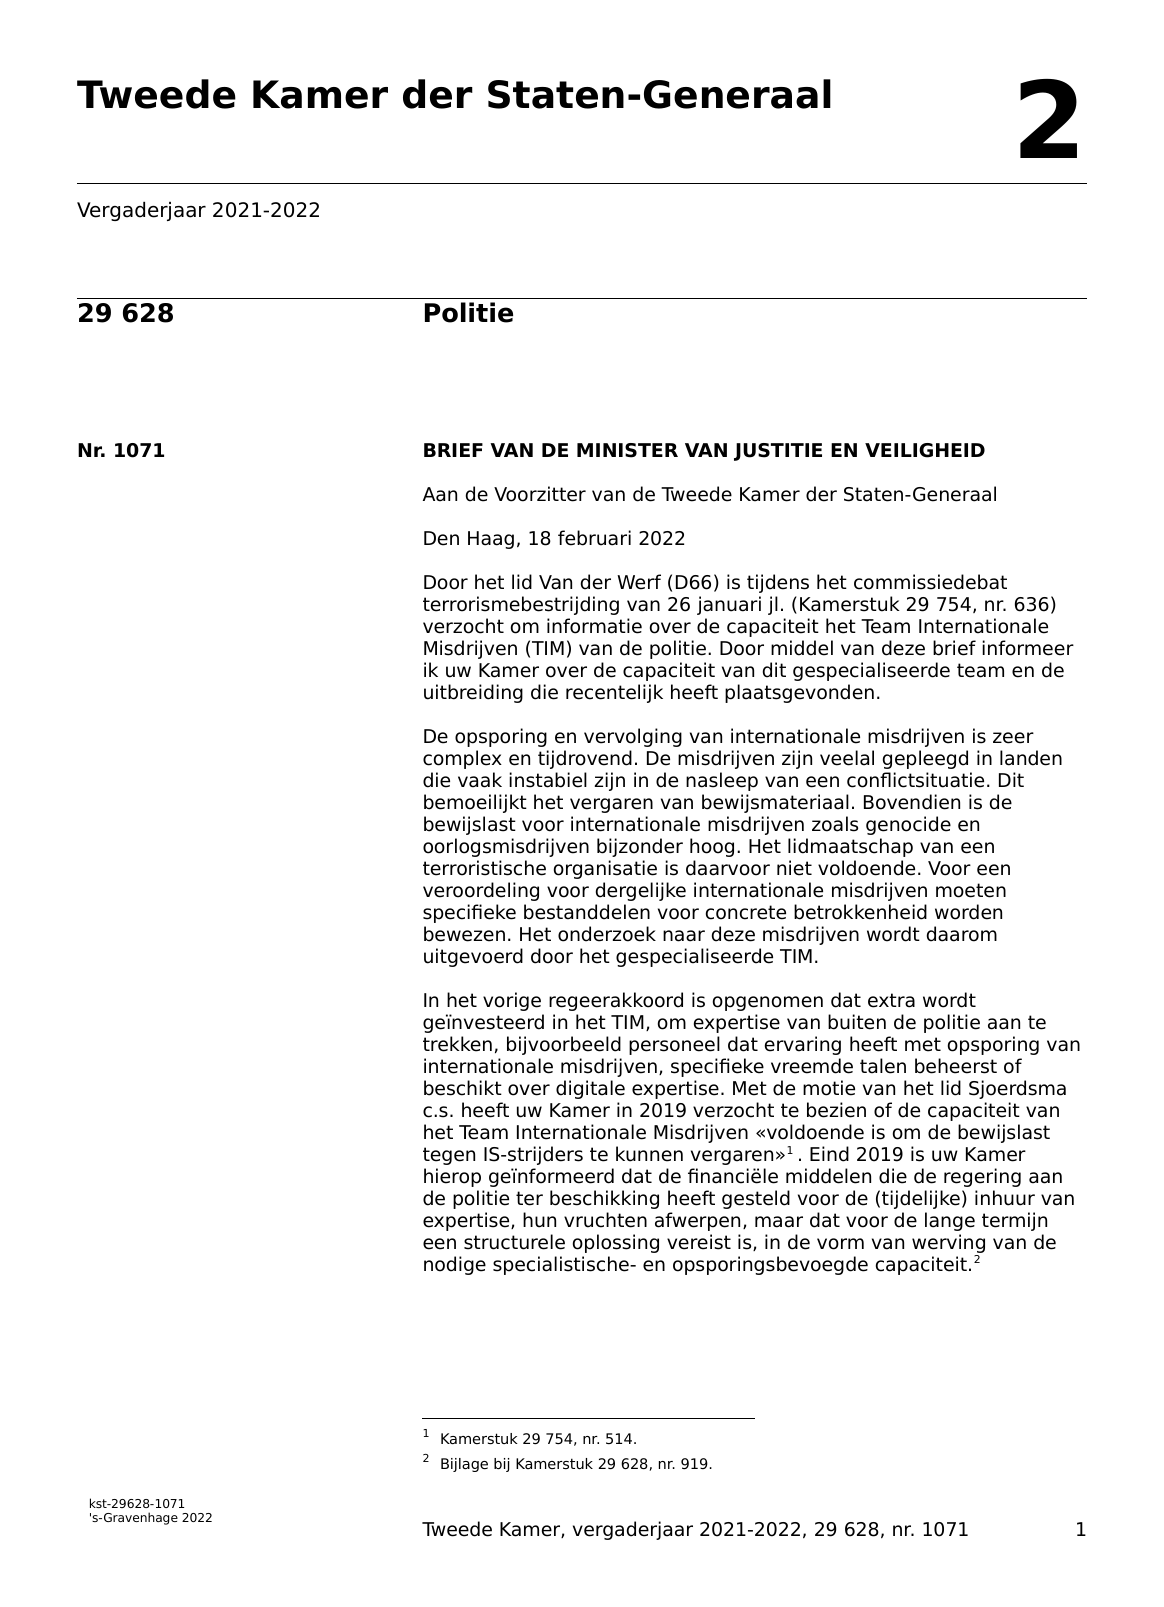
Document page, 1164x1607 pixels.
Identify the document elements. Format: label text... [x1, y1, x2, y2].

text 's-Gravenhage 2022 [88, 1511, 323, 1525]
table_header 2 [886, 59, 1087, 183]
subtitle 29 628 Politie [77, 299, 1087, 329]
table_cell Vergaderjaar 2021-2022 [77, 184, 1087, 298]
text De opsporing en vervolging van internationale misdrijven is zeer complex en tijdrovend. De misdrijven zijn veelal gepleegd in landen die vaak instabiel zijn in de nasleep van een conflictsituatie. Dit bemoeilijkt het vergaren van bewijsmateriaal. Bovendien is de bewijslast voor internationale misdrijven zoals genocide en oorlogsmisdrijven bijzonder hoog. Het lidmaatschap van een terroristische organisatie is daarvoor niet voldoende. Voor een veroordeling voor dergelijke internationale misdrijven moeten specifieke bestanddelen voor concrete betrokkenheid worden bewezen. Het onderzoek naar deze misdrijven wordt daarom uitgevoerd door het gespecialiseerde TIM. [422, 726, 1087, 968]
text In het vorige regeerakkoord is opgenomen dat extra wordt geïnvesteerd in het TIM, om expertise van buiten de politie aan te trekken, bijvoorbeeld personeel dat ervaring heeft met opsporing van internationale misdrijven, specifieke vreemde talen beheerst of beschikt over digitale expertise. Met de motie van het lid Sjoerdsma c.s. heeft uw Kamer in 2019 verzocht te bezien of de capaciteit van het Team Internationale Misdrijven «voldoende is om de bewijslast tegen IS-strijders te kunnen vergaren». Eind 2019 is uw Kamer hierop geïnformeerd dat de financiële middelen die de regering aan de politie ter beschikking heeft gesteld voor de (tijdelijke) inhuur van expertise, hun vruchten afwerpen, maar dat voor de lange termijn een structurele oplossing vereist is, in de vorm van werving van de nodige specialistische- en opsporingsbevoegde capaciteit. [422, 990, 1087, 1276]
text Bijlage bij Kamerstuk 29 628, nr. 919. [422, 1452, 1087, 1474]
text Kamerstuk 29 754, nr. 514. [422, 1427, 1087, 1449]
text kst-29628-1071 [88, 1497, 323, 1511]
text Door het lid Van der Werf (D66) is tijdens het commissiedebat terrorismebestrijding van 26 januari jl. (Kamerstuk 29 754, nr. 636) verzocht om informatie over de capaciteit het Team Internationale Misdrijven (TIM) van de politie. Door middel van deze brief informeer ik uw Kamer over de capaciteit van dit gespecialiseerde team en de uitbreiding die recentelijk heeft plaatsgevonden. [422, 572, 1087, 704]
table_header Tweede Kamer der Staten-Generaal [77, 59, 886, 183]
subtitle Nr. 1071 BRIEF VAN DE MINISTER VAN JUSTITIE EN VEILIGHEID [77, 440, 1087, 462]
text Den Haag, 18 februari 2022 [422, 528, 1087, 550]
text Aan de Voorzitter van de Tweede Kamer der Staten-Generaal [422, 484, 1087, 506]
